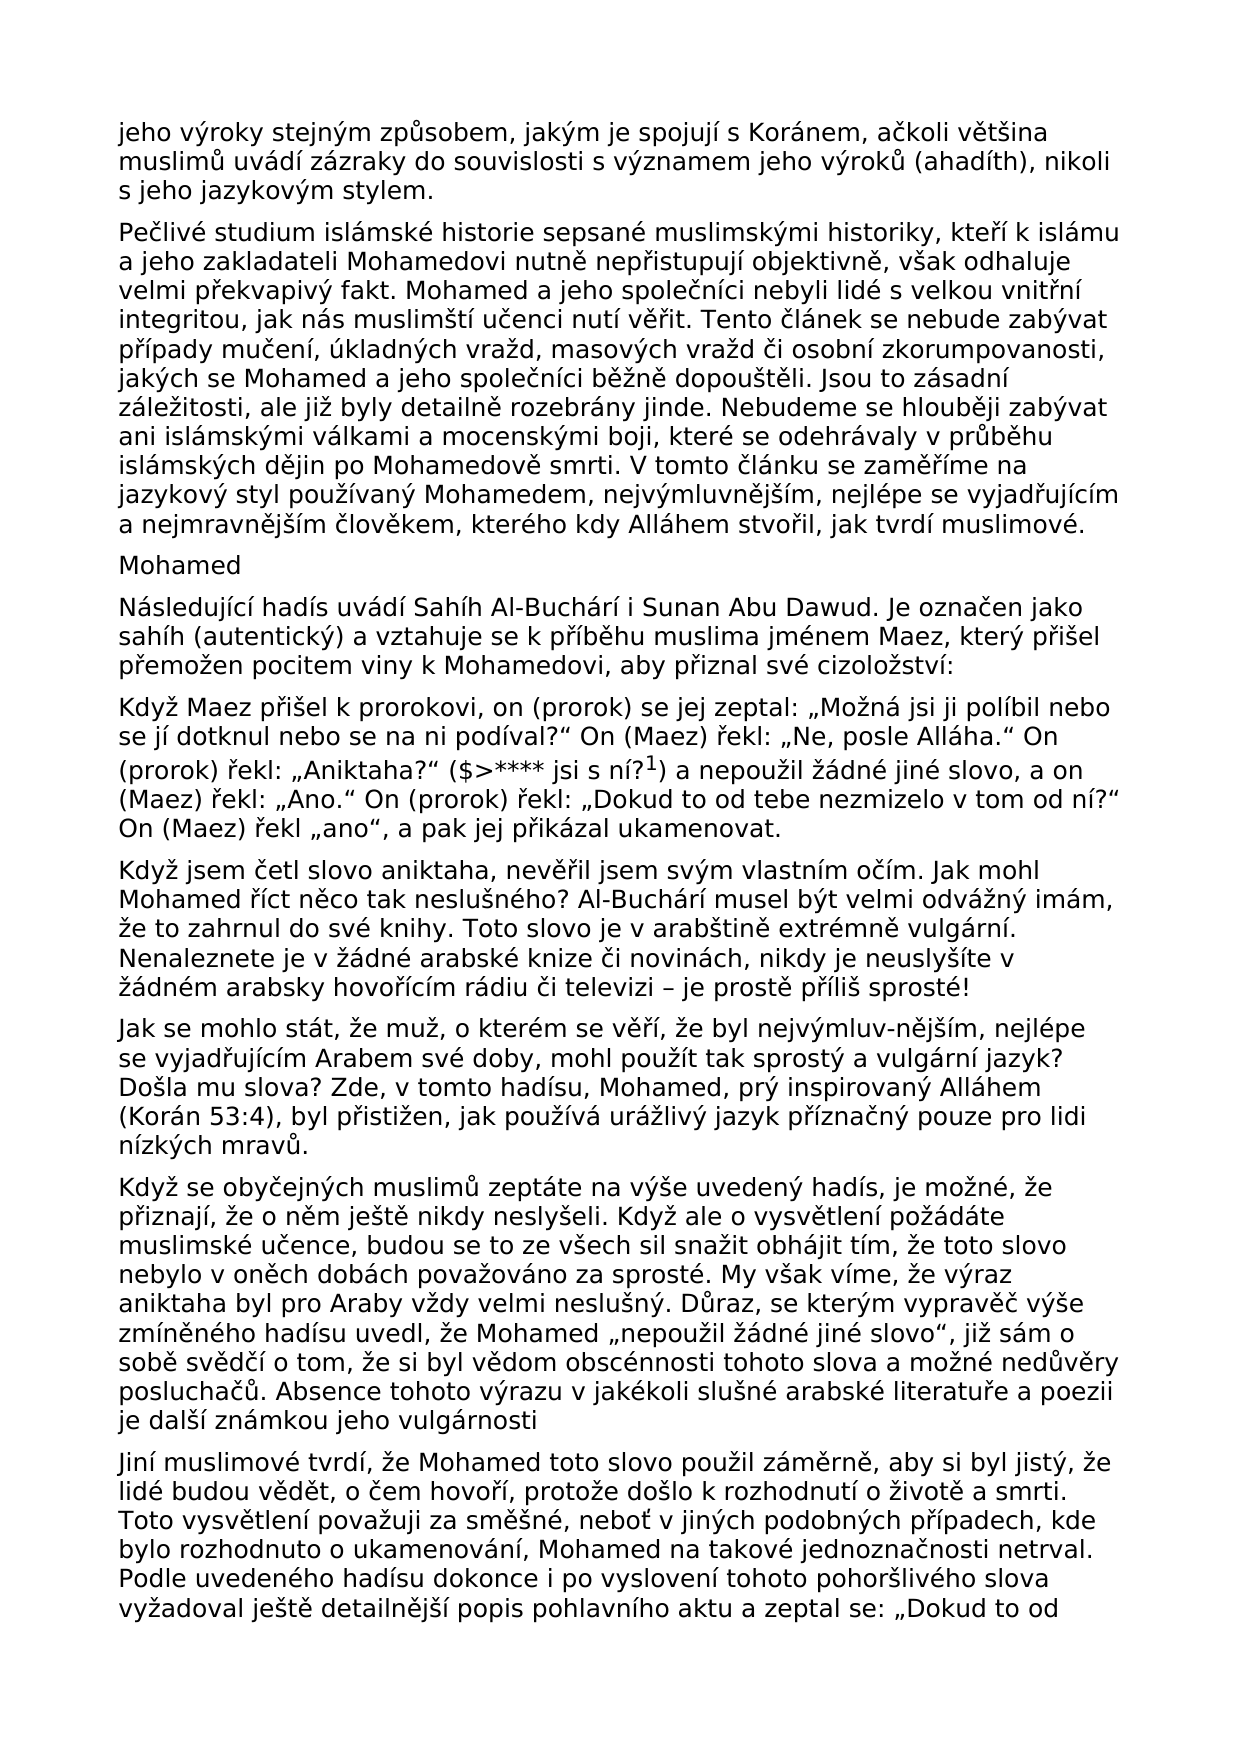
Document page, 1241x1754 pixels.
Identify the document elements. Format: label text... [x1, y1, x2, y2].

text Když jsem četl slovo aniktaha, nevěřil jsem svým vlastním očím. Jak mohl Mohamed říct něco tak neslušného? Al-Buchárí musel být velmi odvážný imám, že to zahrnul do své knihy. Toto slovo je v arabštině extrémně vulgární. Nenaleznete je v žádné arabské knize či novinách, nikdy je neuslyšíte v žádném arabsky hovořícím rádiu či televizi – je prostě příliš sprosté! [118, 856, 1122, 1002]
text Když se obyčejných muslimů zeptáte na výše uvedený hadís, je možné, že přiznají, že o něm ještě nikdy neslyšeli. Když ale o vysvětlení požádáte muslimské učence, budou se to ze všech sil snažit obhájit tím, že toto slovo nebylo v oněch dobách považováno za sprosté. My však víme, že výraz aniktaha byl pro Araby vždy velmi neslušný. Důraz, se kterým vypravěč výše zmíněného hadísu uvedl, že Mohamed „nepoužil žádné jiné slovo“, již sám o sobě svědčí o tom, že si byl vědom obscénnosti tohoto slova a možné nedůvěry posluchačů. Absence tohoto výrazu v jakékoli slušné arabské literatuře a poezii je další známkou jeho vulgárnosti [118, 1173, 1122, 1436]
text Následující hadís uvádí Sahíh Al-Buchárí i Sunan Abu Dawud. Je označen jako sahíh (autentický) a vztahuje se k příběhu muslima jménem Maez, který přišel přemožen pocitem viny k Mohamedovi, aby přiznal své cizoložství: [118, 593, 1122, 681]
text Když Maez přišel k prorokovi, on (prorok) se jej zeptal: „Možná jsi ji políbil nebo se jí dotknul nebo se na ni podíval?“ On (Maez) řekl: „Ne, posle Alláha.“ On (prorok) řekl: „Aniktaha?“ ($>**** jsi s ní?1) a nepoužil žádné jiné slovo, a on (Maez) řekl: „Ano.“ On (prorok) řekl: „Dokud to od tebe nezmizelo v tom od ní?“ On (Maez) řekl „ano“, a pak jej přikázal ukamenovat. [118, 693, 1122, 844]
text jeho výroky stejným způsobem, jakým je spojují s Koránem, ačkoli většina muslimů uvádí zázraky do souvislosti s významem jeho výroků (ahadíth), nikoli s jeho jazykovým stylem. [118, 118, 1122, 206]
text Jak se mohlo stát, že muž, o kterém se věří, že byl nejvýmluv-nějším, nejlépe se vyjadřujícím Arabem své doby, mohl použít tak sprostý a vulgární jazyk? Došla mu slova? Zde, v tomto hadísu, Mohamed, prý inspirovaný Alláhem (Korán 53:4), byl přistižen, jak používá urážlivý jazyk příznačný pouze pro lidi nízkých mravů. [118, 1015, 1122, 1161]
text Jiní muslimové tvrdí, že Mohamed toto slovo použil záměrně, aby si byl jistý, že lidé budou vědět, o čem hovoří, protože došlo k rozhodnutí o životě a smrti. Toto vysvětlení považuji za směšné, neboť v jiných podobných případech, kde bylo rozhodnuto o ukamenování, Mohamed na takové jednoznačnosti netrval. Podle uvedeného hadísu dokonce i po vyslovení tohoto pohoršlivého slova vyžadoval ještě detailnější popis pohlavního aktu a zeptal se: „Dokud to od [118, 1448, 1122, 1623]
text Mohamed [118, 551, 1122, 581]
text Pečlivé studium islámské historie sepsané muslimskými historiky, kteří k islámu a jeho zakladateli Mohamedovi nutně nepřistupují objektivně, však odhaluje velmi překvapivý fakt. Mohamed a jeho společníci nebyli lidé s velkou vnitřní integritou, jak nás muslimští učenci nutí věřit. Tento článek se nebude zabývat případy mučení, úkladných vražd, masových vražd či osobní zkorumpovanosti, jakých se Mohamed a jeho společníci běžně dopouštěli. Jsou to zásadní záležitosti, ale již byly detailně rozebrány jinde. Nebudeme se hlouběji zabývat ani islámskými válkami a mocenskými boji, které se odehrávaly v průběhu islámských dějin po Mohamedově smrti. V tomto článku se zaměříme na jazykový styl používaný Mohamedem, nejvýmluvnějším, nejlépe se vyjadřujícím a nejmravnějším člověkem, kterého kdy Alláhem stvořil, jak tvrdí muslimové. [118, 218, 1122, 539]
